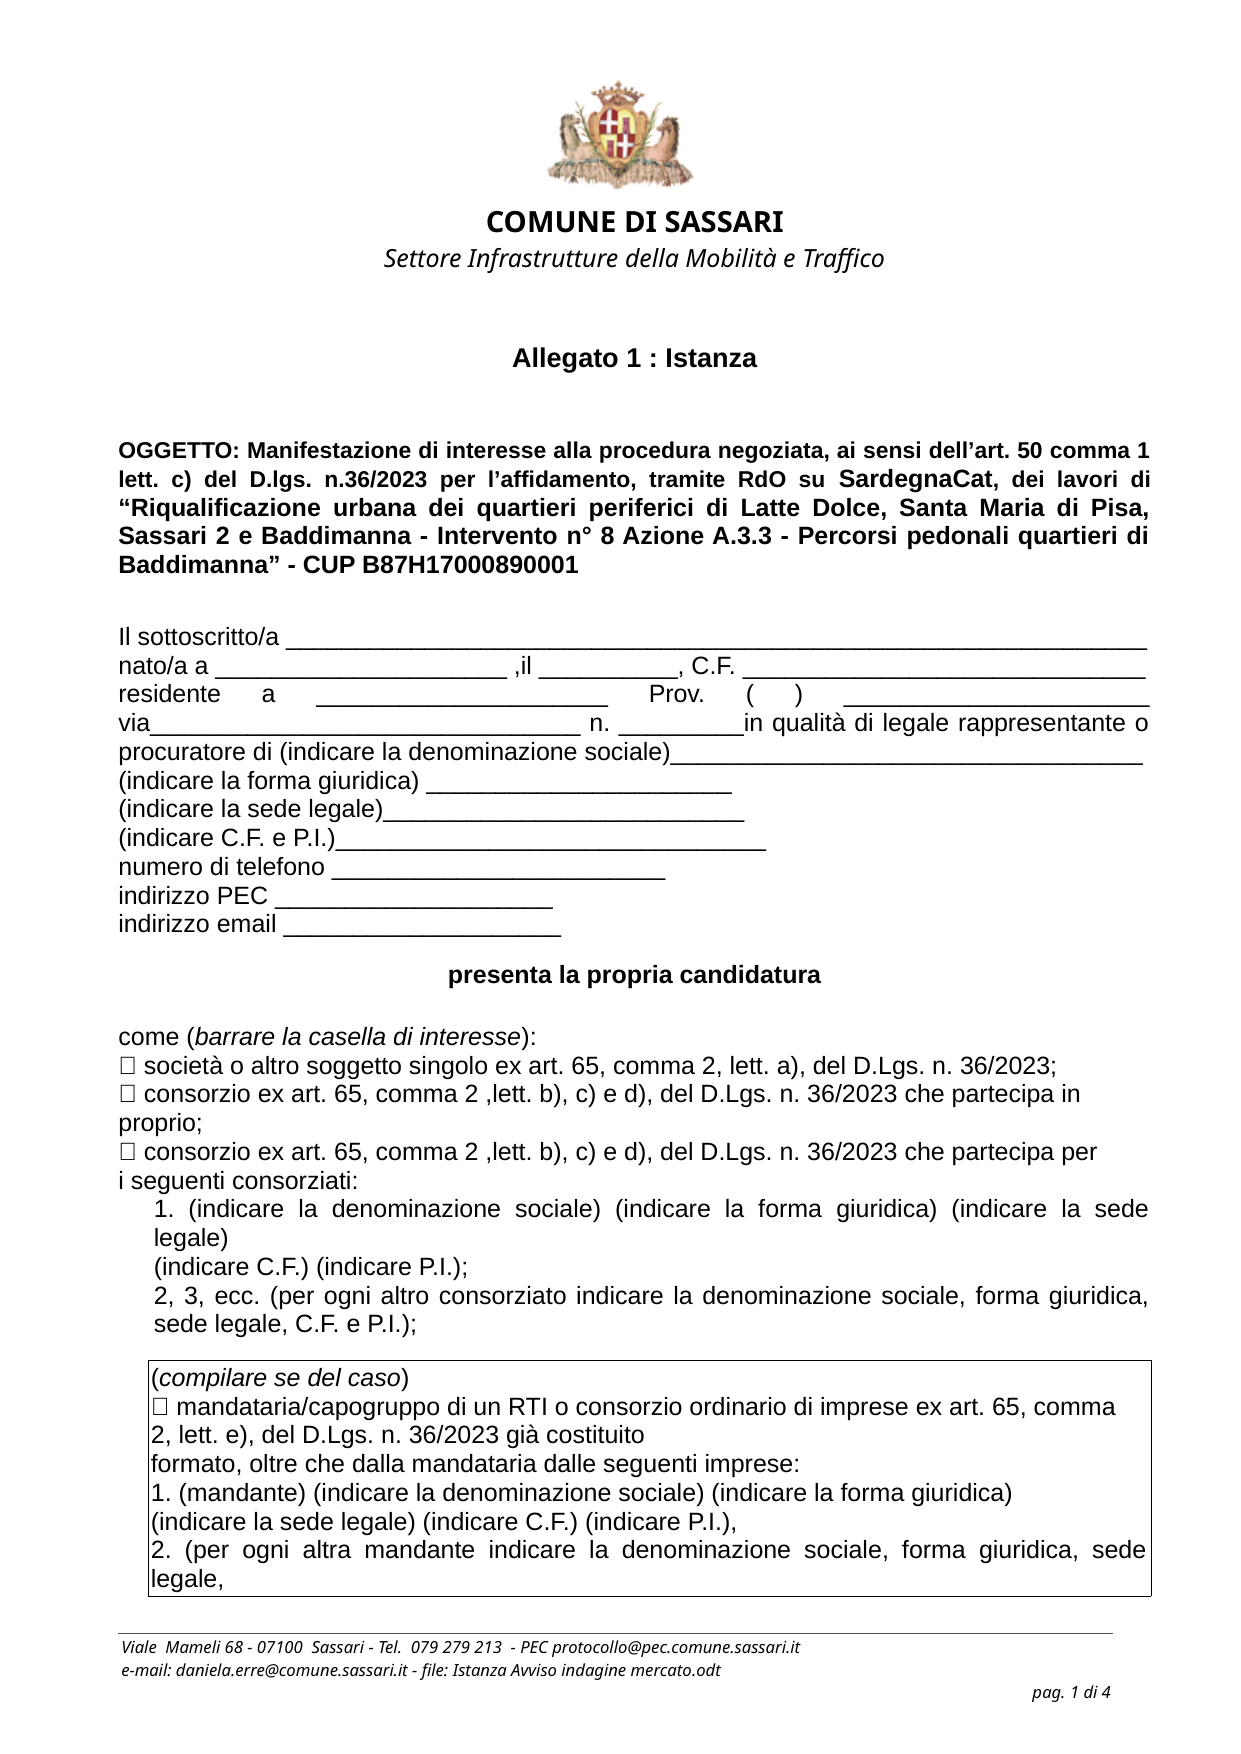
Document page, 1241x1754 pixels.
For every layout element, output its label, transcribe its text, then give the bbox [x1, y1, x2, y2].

text  mandataria/capogruppo di un RTI o consorzio ordinario di imprese ex art. 65, comma [149, 1388, 1151, 1417]
text OGGETTO: Manifestazione di interesse alla procedura negoziata, ai sensi dell’art. 50 comma 1 lett. c) del D.lgs. n.36/2023 per l’affidamento, tramite RdO su SardegnaCat, dei lavori di “Riqualificazione urbana dei quartieri periferici di Latte Dolce, Santa Maria di Pisa, Sassari 2 e Baddimanna - Intervento n° 8 Azione A.3.3 - Percorsi pedonali quartieri di Baddimanna” - CUP B87H17000890001 [118, 437, 1151, 579]
text (indicare C.F. e P.I.)_______________________________ [118, 823, 1151, 852]
text numero di telefono ________________________ [118, 852, 1151, 881]
text (indicare la sede legale)__________________________ [118, 794, 1151, 823]
text 1. (indicare la denominazione sociale) (indicare la forma giuridica) (indicare la sede legale) [153, 1194, 1151, 1252]
text 2. (per ogni altra mandante indicare la denominazione sociale, forma giuridica, sede legale, [149, 1532, 1151, 1596]
text Allegato 1 : Istanza [118, 342, 1151, 373]
text indirizzo email ____________________ [118, 909, 1151, 938]
text nato/a a _____________________ ,il __________, C.F. _____________________________ [118, 651, 1151, 679]
text (compilare se del caso) [149, 1361, 1151, 1388]
text 2, 3, ecc. (per ogni altro consorziato indicare la denominazione sociale, forma giuridica, sede legale, C.F. e P.I.); [153, 1281, 1151, 1338]
text proprio; [118, 1108, 1151, 1137]
text residente a _____________________ Prov. ( ) ______________________ via_______________________________ n. _________in qualità di legale rappresentante o procuratore di (indicare la denominazione sociale)__________________________________ [118, 679, 1151, 766]
text  consorzio ex art. 65, comma 2 ,lett. b), c) e d), del D.Lgs. n. 36/2023 che partecipa in [118, 1079, 1151, 1108]
text (indicare C.F.) (indicare P.I.); [153, 1252, 1151, 1281]
text  consorzio ex art. 65, comma 2 ,lett. b), c) e d), del D.Lgs. n. 36/2023 che partecipa per [118, 1137, 1151, 1166]
picture [539, 68, 701, 193]
text (indicare la forma giuridica) ______________________ [118, 766, 1151, 794]
text formato, oltre che dalla mandataria dalle seguenti imprese: [149, 1446, 1151, 1475]
text come (barrare la casella di interesse): [118, 1022, 1151, 1051]
text 1. (mandante) (indicare la denominazione sociale) (indicare la forma giuridica) [149, 1475, 1151, 1503]
text indirizzo PEC ____________________ [118, 881, 1151, 909]
text presenta la propria candidatura [118, 960, 1151, 988]
text i seguenti consorziati: [118, 1166, 1151, 1194]
text Il sottoscritto/a ______________________________________________________________ [118, 622, 1151, 651]
text (indicare la sede legale) (indicare C.F.) (indicare P.I.), [149, 1503, 1151, 1532]
text  società o altro soggetto singolo ex art. 65, comma 2, lett. a), del D.Lgs. n. 36/2023; [118, 1051, 1151, 1079]
text 2, lett. e), del D.Lgs. n. 36/2023 già costituito [149, 1417, 1151, 1446]
